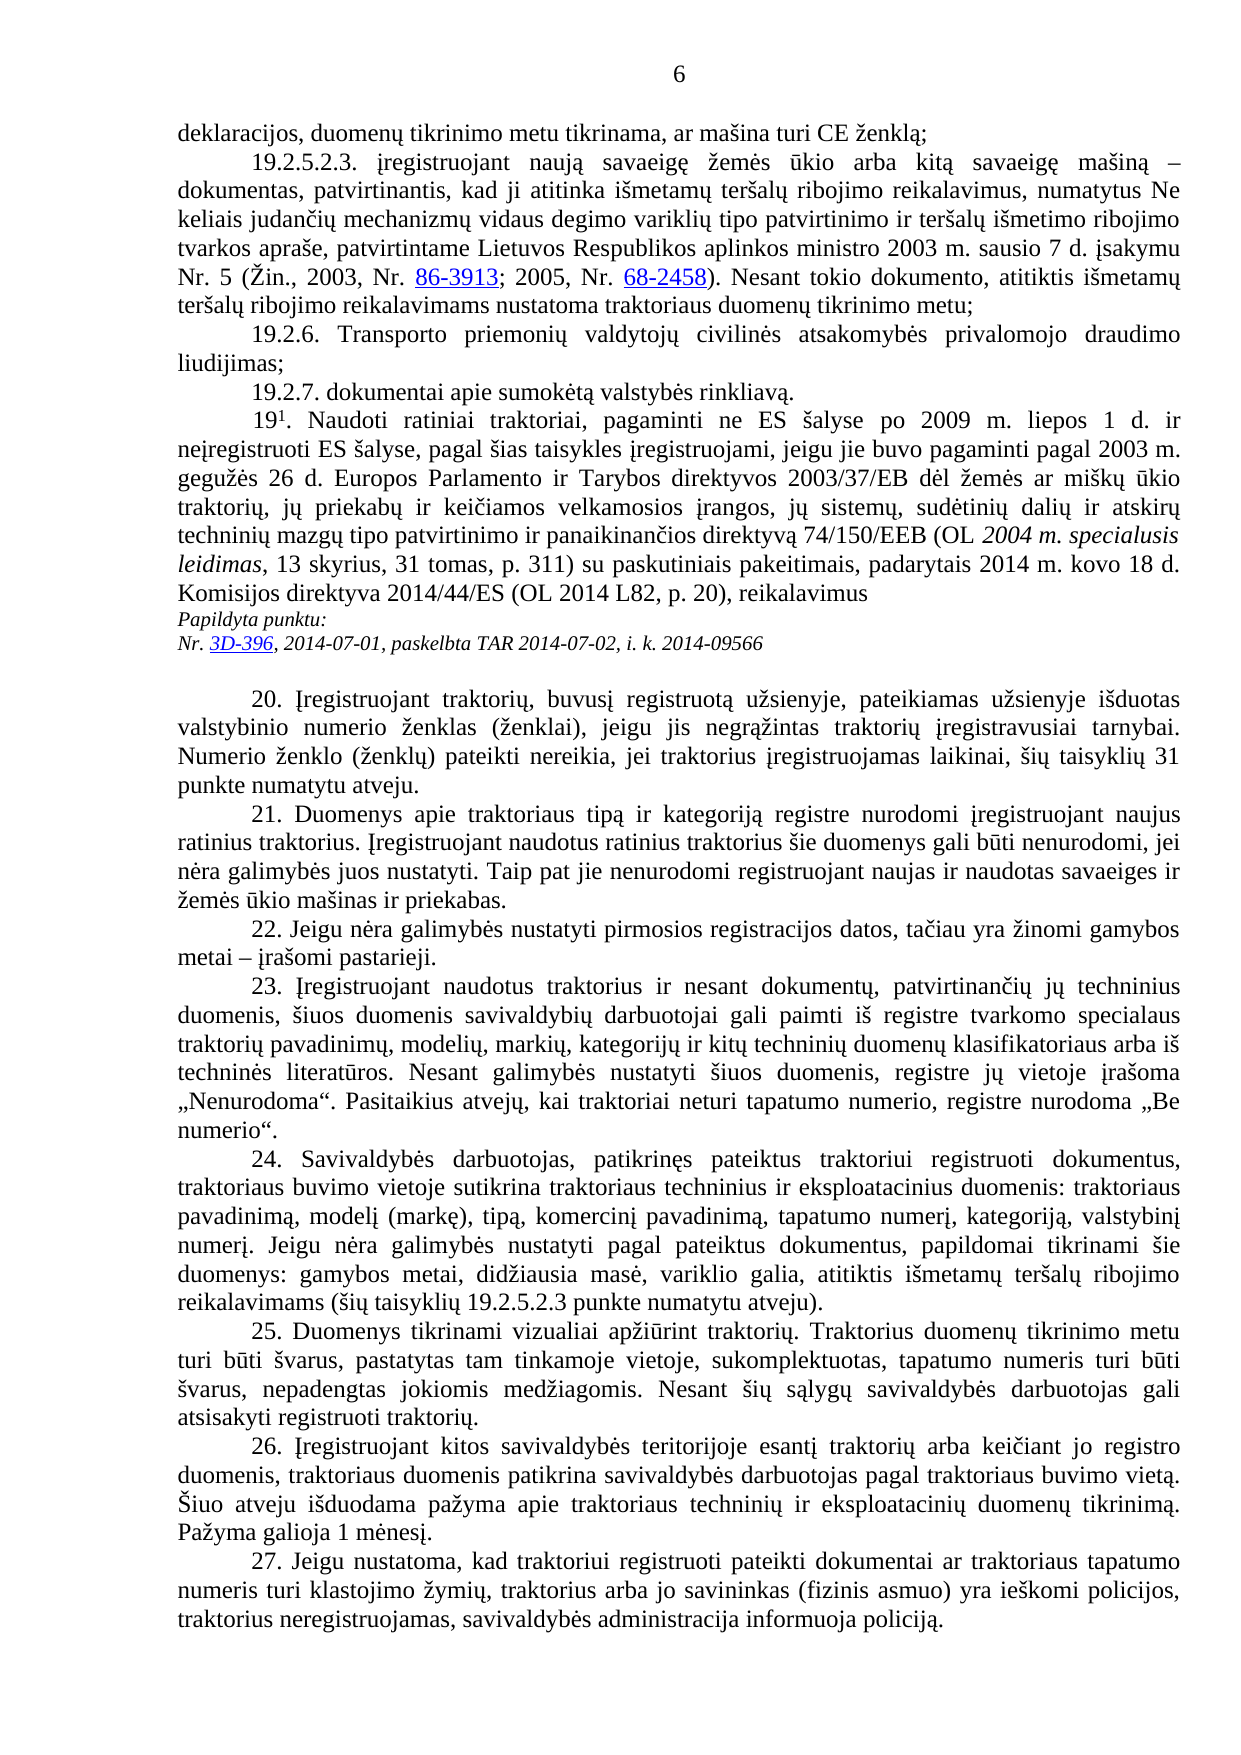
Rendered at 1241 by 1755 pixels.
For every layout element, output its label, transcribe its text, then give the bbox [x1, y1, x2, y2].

text 191. Naudoti ratiniai traktoriai, pagaminti ne ES šalyse po 2009 m. liepos 1 d. ir neįregistruoti ES šalyse, pagal šias taisykles įregistruojami, jeigu jie buvo pagaminti pagal 2003 m. gegužės 26 d. Europos Parlamento ir Tarybos direktyvos 2003/37/EB dėl žemės ar miškų ūkio traktorių, jų priekabų ir keičiamos velkamosios įrangos, jų sistemų, sudėtinių dalių ir atskirų techninių mazgų tipo patvirtinimo ir panaikinančios direktyvą 74/150/EEB (OL 2004 m. specialusis leidimas, 13 skyrius, 31 tomas, p. 311) su paskutiniais pakeitimais, padarytais 2014 m. kovo 18 d. Komisijos direktyva 2014/44/ES (OL 2014 L82, p. 20), reikalavimus [177, 406, 1181, 607]
text 27. Jeigu nustatoma, kad traktoriui registruoti pateikti dokumentai ar traktoriaus tapatumo numeris turi klastojimo žymių, traktorius arba jo savininkas (fizinis asmuo) yra ieškomi policijos, traktorius neregistruojamas, savivaldybės administracija informuoja policiją. [177, 1546, 1181, 1632]
text 19.2.6. Transporto priemonių valdytojų civilinės atsakomybės privalomojo draudimo liudijimas; [177, 319, 1181, 377]
text 19.2.5.2.3. įregistruojant naują savaeigę žemės ūkio arba kitą savaeigę mašiną – dokumentas, patvirtinantis, kad ji atitinka išmetamų teršalų ribojimo reikalavimus, numatytus Ne keliais judančių mechanizmų vidaus degimo variklių tipo patvirtinimo ir teršalų išmetimo ribojimo tvarkos apraše, patvirtintame Lietuvos Respublikos aplinkos ministro 2003 m. sausio 7 d. įsakymu Nr. 5 (Žin., 2003, Nr. 86-3913; 2005, Nr. 68-2458). Nesant tokio dokumento, atitiktis išmetamų teršalų ribojimo reikalavimams nustatoma traktoriaus duomenų tikrinimo metu; [177, 147, 1181, 319]
text 20. Įregistruojant traktorių, buvusį registruotą užsienyje, pateikiamas užsienyje išduotas valstybinio numerio ženklas (ženklai), jeigu jis negrąžintas traktorių įregistravusiai tarnybai. Numerio ženklo (ženklų) pateikti nereikia, jei traktorius įregistruojamas laikinai, šių taisyklių 31 punkte numatytu atveju. [177, 684, 1181, 799]
text Papildyta punktu: [177, 607, 1181, 631]
text 26. Įregistruojant kitos savivaldybės teritorijoje esantį traktorių arba keičiant jo registro duomenis, traktoriaus duomenis patikrina savivaldybės darbuotojas pagal traktoriaus buvimo vietą. Šiuo atveju išduodama pažyma apie traktoriaus techninių ir eksploatacinių duomenų tikrinimą. Pažyma galioja 1 mėnesį. [177, 1431, 1181, 1546]
text Nr. 3D-396, 2014-07-01, paskelbta TAR 2014-07-02, i. k. 2014-09566 [177, 631, 1181, 655]
text deklaracijos, duomenų tikrinimo metu tikrinama, ar mašina turi CE ženklą; [177, 118, 1181, 147]
text 23. Įregistruojant naudotus traktorius ir nesant dokumentų, patvirtinančių jų techninius duomenis, šiuos duomenis savivaldybių darbuotojai gali paimti iš registre tvarkomo specialaus traktorių pavadinimų, modelių, markių, kategorijų ir kitų techninių duomenų klasifikatoriaus arba iš techninės literatūros. Nesant galimybės nustatyti šiuos duomenis, registre jų vietoje įrašoma „Nenurodoma“. Pasitaikius atvejų, kai traktoriai neturi tapatumo numerio, registre nurodoma „Be numerio“. [177, 971, 1181, 1144]
text 21. Duomenys apie traktoriaus tipą ir kategoriją registre nurodomi įregistruojant naujus ratinius traktorius. Įregistruojant naudotus ratinius traktorius šie duomenys gali būti nenurodomi, jei nėra galimybės juos nustatyti. Taip pat jie nenurodomi registruojant naujas ir naudotas savaeiges ir žemės ūkio mašinas ir priekabas. [177, 799, 1181, 914]
text 24. Savivaldybės darbuotojas, patikrinęs pateiktus traktoriui registruoti dokumentus, traktoriaus buvimo vietoje sutikrina traktoriaus techninius ir eksploatacinius duomenis: traktoriaus pavadinimą, modelį (markę), tipą, komercinį pavadinimą, tapatumo numerį, kategoriją, valstybinį numerį. Jeigu nėra galimybės nustatyti pagal pateiktus dokumentus, papildomai tikrinami šie duomenys: gamybos metai, didžiausia masė, variklio galia, atitiktis išmetamų teršalų ribojimo reikalavimams (šių taisyklių 19.2.5.2.3 punkte numatytu atveju). [177, 1144, 1181, 1316]
text 25. Duomenys tikrinami vizualiai apžiūrint traktorių. Traktorius duomenų tikrinimo metu turi būti švarus, pastatytas tam tinkamoje vietoje, sukomplektuotas, tapatumo numeris turi būti švarus, nepadengtas jokiomis medžiagomis. Nesant šių sąlygų savivaldybės darbuotojas gali atsisakyti registruoti traktorių. [177, 1316, 1181, 1431]
text 19.2.7. dokumentai apie sumokėtą valstybės rinkliavą. [177, 377, 1181, 406]
text 22. Jeigu nėra galimybės nustatyti pirmosios registracijos datos, tačiau yra žinomi gamybos metai – įrašomi pastarieji. [177, 914, 1181, 971]
